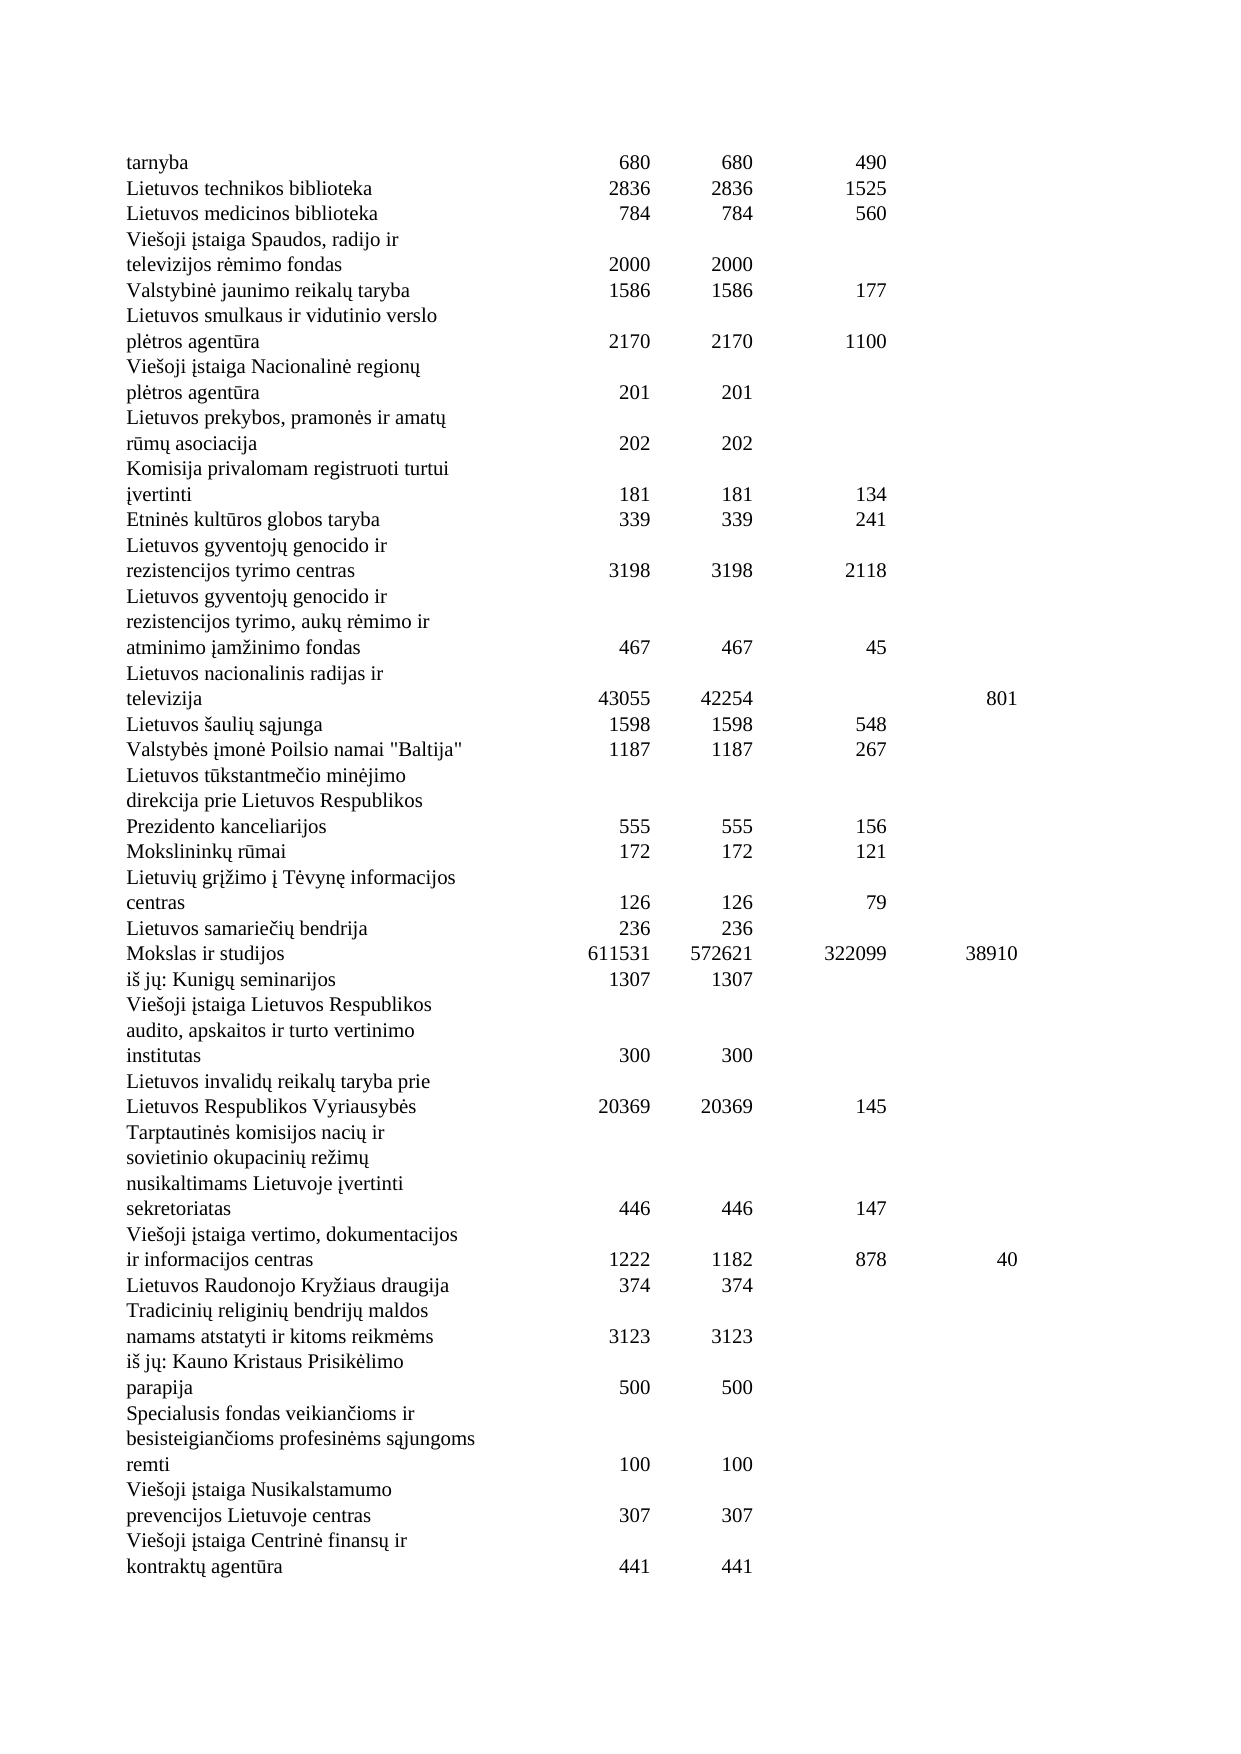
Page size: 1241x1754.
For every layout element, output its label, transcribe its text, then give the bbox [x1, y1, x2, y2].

table_cell 236 [532, 916, 653, 941]
table_cell [118, 1171, 123, 1196]
table_cell rezistencijos tyrimo, aukų rėmimo ir [123, 609, 532, 635]
table_cell 1187 [653, 737, 756, 762]
table_cell [890, 916, 1020, 941]
table_cell [890, 763, 1020, 788]
table_cell televizijos rėmimo fondas [123, 252, 532, 278]
table_cell [118, 1248, 123, 1273]
table_cell Valstybinė jaunimo reikalų taryba [123, 278, 532, 303]
table_cell [890, 252, 1020, 278]
table_cell [756, 967, 890, 992]
table_cell 1307 [653, 967, 756, 992]
table_cell [653, 1528, 756, 1554]
table_cell [756, 1120, 890, 1145]
table_cell 145 [756, 1094, 890, 1120]
table_cell [532, 1120, 653, 1145]
table_cell 100 [532, 1452, 653, 1477]
table_cell parapija [123, 1375, 532, 1401]
table_cell [756, 660, 890, 686]
table_cell Viešoji įstaiga vertimo, dokumentacijos [123, 1222, 532, 1247]
table_cell [118, 558, 123, 584]
table_cell [890, 482, 1020, 507]
table_cell 446 [532, 1196, 653, 1222]
table_cell [118, 992, 123, 1018]
table_cell [118, 201, 123, 227]
table_cell [532, 788, 653, 813]
table_cell Lietuvos smulkaus ir vidutinio verslo [123, 303, 532, 329]
table_cell [532, 1018, 653, 1043]
table_cell [653, 584, 756, 609]
table_cell [118, 380, 123, 405]
table_cell rezistencijos tyrimo centras [123, 558, 532, 584]
table_cell [653, 1401, 756, 1426]
table_cell 1182 [653, 1248, 756, 1273]
table_cell 1307 [532, 967, 653, 992]
table_cell [756, 584, 890, 609]
table_cell 134 [756, 482, 890, 507]
table_cell [118, 1145, 123, 1171]
table_cell [118, 1222, 123, 1247]
table_cell 172 [653, 839, 756, 864]
table_cell [890, 737, 1020, 762]
table_cell [756, 1350, 890, 1375]
table_cell [118, 814, 123, 839]
table_cell 322099 [756, 941, 890, 967]
table_cell 201 [532, 380, 653, 405]
table_cell [118, 1401, 123, 1426]
table_cell [890, 1145, 1020, 1171]
table_cell [532, 1145, 653, 1171]
table_cell [118, 354, 123, 380]
table_cell 878 [756, 1248, 890, 1273]
table_cell 307 [532, 1503, 653, 1528]
table_cell [532, 1426, 653, 1452]
table_cell [890, 1426, 1020, 1452]
table_cell [756, 1426, 890, 1452]
table_cell [653, 1171, 756, 1196]
table_cell 2170 [653, 329, 756, 354]
table_cell centras [123, 890, 532, 916]
table_cell [756, 303, 890, 329]
table_cell [756, 992, 890, 1018]
table_cell [118, 967, 123, 992]
table_cell [653, 788, 756, 813]
table_cell 2170 [532, 329, 653, 354]
table_cell ir informacijos centras [123, 1248, 532, 1273]
table_cell direkcija prie Lietuvos Respublikos [123, 788, 532, 813]
table_cell [890, 609, 1020, 635]
table_cell [890, 788, 1020, 813]
table_cell [890, 1554, 1020, 1579]
table_cell [653, 1350, 756, 1375]
table_cell [890, 329, 1020, 354]
table_cell [118, 1094, 123, 1120]
table_cell Lietuvos samariečių bendrija [123, 916, 532, 941]
table_cell [653, 609, 756, 635]
table_cell [118, 1426, 123, 1452]
table_cell 42254 [653, 686, 756, 711]
table_cell 467 [532, 635, 653, 660]
table_cell 1586 [653, 278, 756, 303]
table_cell [118, 278, 123, 303]
table_cell [756, 1477, 890, 1503]
table_cell 3198 [653, 558, 756, 584]
table_cell [890, 1171, 1020, 1196]
table_cell [118, 252, 123, 278]
table_cell [118, 660, 123, 686]
table_cell [756, 1145, 890, 1171]
table_cell Viešoji įstaiga Nusikalstamumo [123, 1477, 532, 1503]
table_cell [890, 1375, 1020, 1401]
table_cell [118, 176, 123, 201]
table_cell 446 [653, 1196, 756, 1222]
table_cell [653, 763, 756, 788]
table_cell plėtros agentūra [123, 380, 532, 405]
table_cell [890, 354, 1020, 380]
table_cell Valstybės įmonė Poilsio namai "Baltija" [123, 737, 532, 762]
table_cell [532, 303, 653, 329]
table_cell 2000 [532, 252, 653, 278]
table_cell [118, 711, 123, 737]
table_cell [756, 533, 890, 558]
table_cell [118, 1375, 123, 1401]
table_cell [756, 1401, 890, 1426]
table_cell 201 [653, 380, 756, 405]
table_cell [890, 558, 1020, 584]
table_cell iš jų: Kauno Kristaus Prisikėlimo [123, 1350, 532, 1375]
table_cell 3123 [532, 1324, 653, 1349]
table_cell [756, 252, 890, 278]
table_cell audito, apskaitos ir turto vertinimo [123, 1018, 532, 1043]
table_cell nusikaltimams Lietuvoje įvertinti [123, 1171, 532, 1196]
table_cell 1100 [756, 329, 890, 354]
table_cell sekretoriatas [123, 1196, 532, 1222]
table_cell [653, 227, 756, 252]
table_cell 339 [653, 507, 756, 533]
table_cell [890, 176, 1020, 201]
table_cell [890, 456, 1020, 482]
table_cell [890, 1477, 1020, 1503]
table_cell [756, 1554, 890, 1579]
table_cell [890, 1401, 1020, 1426]
table_cell Mokslas ir studijos [123, 941, 532, 967]
table_cell 43055 [532, 686, 653, 711]
table_cell 680 [653, 150, 756, 176]
table_cell [653, 992, 756, 1018]
table_cell [532, 354, 653, 380]
table_cell [890, 380, 1020, 405]
table_cell 500 [653, 1375, 756, 1401]
table_cell [118, 1554, 123, 1579]
table_cell [890, 660, 1020, 686]
table_cell [653, 303, 756, 329]
table_cell 374 [653, 1273, 756, 1298]
table_cell Viešoji įstaiga Lietuvos Respublikos [123, 992, 532, 1018]
table_cell 202 [653, 431, 756, 456]
table_cell [756, 1452, 890, 1477]
table_cell [756, 227, 890, 252]
table_cell [653, 1299, 756, 1324]
table_cell [890, 1222, 1020, 1247]
table_cell Lietuvos tūkstantmečio minėjimo [123, 763, 532, 788]
table_cell 40 [890, 1248, 1020, 1273]
table_cell [756, 1299, 890, 1324]
table_cell [890, 150, 1020, 176]
table_cell 181 [653, 482, 756, 507]
table_cell [118, 1477, 123, 1503]
table_cell [890, 1018, 1020, 1043]
table_cell [890, 1528, 1020, 1554]
table_cell [118, 456, 123, 482]
table_cell [118, 1299, 123, 1324]
table_cell prevencijos Lietuvoje centras [123, 1503, 532, 1528]
table_cell Viešoji įstaiga Spaudos, radijo ir [123, 227, 532, 252]
table_cell 267 [756, 737, 890, 762]
table_cell [532, 1222, 653, 1247]
table_cell [890, 278, 1020, 303]
table_cell 801 [890, 686, 1020, 711]
table_cell Etninės kultūros globos taryba [123, 507, 532, 533]
table_cell [532, 763, 653, 788]
table_cell [118, 916, 123, 941]
table_cell 2836 [653, 176, 756, 201]
table_cell [890, 1324, 1020, 1349]
table_cell [756, 788, 890, 813]
table_cell 156 [756, 814, 890, 839]
table_cell 300 [653, 1043, 756, 1069]
table_cell [118, 1350, 123, 1375]
table_cell [756, 609, 890, 635]
table_cell remti [123, 1452, 532, 1477]
table_cell [118, 584, 123, 609]
table_cell 241 [756, 507, 890, 533]
table_cell [118, 890, 123, 916]
table_cell 1525 [756, 176, 890, 201]
table_cell Viešoji įstaiga Nacionalinė regionų [123, 354, 532, 380]
table_cell [756, 380, 890, 405]
table_cell [890, 992, 1020, 1018]
table_cell Viešoji įstaiga Centrinė finansų ir [123, 1528, 532, 1554]
table_cell 1586 [532, 278, 653, 303]
table_cell [118, 635, 123, 660]
table_cell Lietuvos Raudonojo Kryžiaus draugija [123, 1273, 532, 1298]
table_cell [653, 1477, 756, 1503]
table_cell [118, 788, 123, 813]
table_cell 3198 [532, 558, 653, 584]
table_cell [118, 431, 123, 456]
table_cell [118, 329, 123, 354]
table_cell [890, 1196, 1020, 1222]
table_cell Prezidento kanceliarijos [123, 814, 532, 839]
table_cell [118, 227, 123, 252]
table_cell [653, 865, 756, 890]
table_cell [532, 1299, 653, 1324]
table_cell [653, 1069, 756, 1094]
table_cell [653, 354, 756, 380]
table_cell [890, 1350, 1020, 1375]
table_cell [890, 507, 1020, 533]
table_cell [118, 482, 123, 507]
table_cell [756, 1324, 890, 1349]
table_cell 45 [756, 635, 890, 660]
table_cell [890, 227, 1020, 252]
table_cell 181 [532, 482, 653, 507]
table_cell 172 [532, 839, 653, 864]
table_cell [118, 1043, 123, 1069]
table_cell Lietuvos technikos biblioteka [123, 176, 532, 201]
table_cell [890, 1120, 1020, 1145]
table_cell [532, 609, 653, 635]
table_cell [532, 584, 653, 609]
table_cell [532, 660, 653, 686]
table_cell institutas [123, 1043, 532, 1069]
table_cell [890, 1043, 1020, 1069]
table_cell [756, 354, 890, 380]
table_cell [890, 405, 1020, 431]
table_cell [118, 865, 123, 890]
table_cell [756, 1171, 890, 1196]
table_cell 490 [756, 150, 890, 176]
table_cell Lietuvos prekybos, pramonės ir amatų [123, 405, 532, 431]
table_cell 300 [532, 1043, 653, 1069]
table_cell 467 [653, 635, 756, 660]
table_cell [756, 916, 890, 941]
table_cell 100 [653, 1452, 756, 1477]
table_cell 121 [756, 839, 890, 864]
table_cell 20369 [653, 1094, 756, 1120]
table_cell [118, 941, 123, 967]
table_cell 339 [532, 507, 653, 533]
table_cell [756, 1273, 890, 1298]
table_cell 1222 [532, 1248, 653, 1273]
table_cell 1598 [653, 711, 756, 737]
table_cell [890, 635, 1020, 660]
table_cell [890, 1452, 1020, 1477]
table_cell [890, 865, 1020, 890]
table_cell [756, 1375, 890, 1401]
table_cell Komisija privalomam registruoti turtui [123, 456, 532, 482]
table_cell [118, 1018, 123, 1043]
table_cell televizija [123, 686, 532, 711]
table_cell rūmų asociacija [123, 431, 532, 456]
table_cell [118, 1324, 123, 1349]
table_cell [653, 1426, 756, 1452]
table_cell [532, 865, 653, 890]
table_cell [756, 1222, 890, 1247]
table_cell [532, 992, 653, 1018]
table_cell [756, 1018, 890, 1043]
table_cell [890, 1094, 1020, 1120]
table_cell 2118 [756, 558, 890, 584]
table_cell [756, 865, 890, 890]
table_cell 441 [532, 1554, 653, 1579]
table_cell namams atstatyti ir kitoms reikmėms [123, 1324, 532, 1349]
table_cell [118, 737, 123, 762]
table_cell [653, 1222, 756, 1247]
table_cell [653, 456, 756, 482]
table_cell 2000 [653, 252, 756, 278]
table_cell 374 [532, 1273, 653, 1298]
table_cell 202 [532, 431, 653, 456]
table_cell [532, 1350, 653, 1375]
table_cell [890, 839, 1020, 864]
table_cell 147 [756, 1196, 890, 1222]
table_cell [653, 1145, 756, 1171]
table_cell [118, 1120, 123, 1145]
table_cell 2836 [532, 176, 653, 201]
table_cell [118, 686, 123, 711]
table_cell 555 [532, 814, 653, 839]
table_cell Tradicinių religinių bendrijų maldos [123, 1299, 532, 1324]
table_cell [532, 1171, 653, 1196]
table_cell 126 [653, 890, 756, 916]
table_cell [890, 201, 1020, 227]
table_cell 680 [532, 150, 653, 176]
table_cell 177 [756, 278, 890, 303]
table_cell [118, 1069, 123, 1094]
table_cell [118, 1452, 123, 1477]
table_cell 784 [653, 201, 756, 227]
table_cell kontraktų agentūra [123, 1554, 532, 1579]
table_cell [532, 405, 653, 431]
table_cell 548 [756, 711, 890, 737]
table_cell [118, 763, 123, 788]
table_cell iš jų: Kunigų seminarijos [123, 967, 532, 992]
table_cell 79 [756, 890, 890, 916]
table_cell [756, 1528, 890, 1554]
table_cell [118, 507, 123, 533]
table_cell 236 [653, 916, 756, 941]
table_cell [756, 1043, 890, 1069]
table_cell [532, 1528, 653, 1554]
table_cell plėtros agentūra [123, 329, 532, 354]
table_cell [890, 890, 1020, 916]
table_cell [118, 1528, 123, 1554]
table_cell 126 [532, 890, 653, 916]
table_cell [653, 660, 756, 686]
table_cell [532, 1477, 653, 1503]
table_cell [118, 1196, 123, 1222]
table_cell [890, 711, 1020, 737]
table_cell [532, 1401, 653, 1426]
table_cell 38910 [890, 941, 1020, 967]
table_cell [756, 1503, 890, 1528]
table_cell [118, 1273, 123, 1298]
table_cell 3123 [653, 1324, 756, 1349]
table_cell Specialusis fondas veikiančioms ir [123, 1401, 532, 1426]
table_cell besisteigiančioms profesinėms sąjungoms [123, 1426, 532, 1452]
table_cell [118, 839, 123, 864]
table_cell [118, 1503, 123, 1528]
table_cell [756, 686, 890, 711]
table_cell Lietuvos Respublikos Vyriausybės [123, 1094, 532, 1120]
table_cell [118, 533, 123, 558]
table_cell 500 [532, 1375, 653, 1401]
table_cell [532, 227, 653, 252]
table_cell [756, 456, 890, 482]
table_cell Lietuvos invalidų reikalų taryba prie [123, 1069, 532, 1094]
table_cell [118, 405, 123, 431]
table_cell [653, 1018, 756, 1043]
table_cell 1187 [532, 737, 653, 762]
table_cell [890, 1503, 1020, 1528]
table_cell Tarptautinės komisijos nacių ir [123, 1120, 532, 1145]
table_cell [756, 763, 890, 788]
table_cell [890, 814, 1020, 839]
table_cell [118, 609, 123, 635]
table_cell [890, 967, 1020, 992]
table_cell [890, 1069, 1020, 1094]
table_cell 560 [756, 201, 890, 227]
table_cell [890, 1273, 1020, 1298]
table_cell sovietinio okupacinių režimų [123, 1145, 532, 1171]
table_cell [756, 1069, 890, 1094]
table_cell Lietuvos gyventojų genocido ir [123, 533, 532, 558]
table_cell 1598 [532, 711, 653, 737]
table_cell Lietuvos gyventojų genocido ir [123, 584, 532, 609]
table_cell 307 [653, 1503, 756, 1528]
table_cell Lietuvos medicinos biblioteka [123, 201, 532, 227]
table_cell [532, 456, 653, 482]
table_cell Lietuvos šaulių sąjunga [123, 711, 532, 737]
table_cell [890, 303, 1020, 329]
table_cell [756, 431, 890, 456]
table_cell Lietuvių grįžimo į Tėvynę informacijos [123, 865, 532, 890]
table_cell 572621 [653, 941, 756, 967]
table_cell [890, 431, 1020, 456]
table_cell Lietuvos nacionalinis radijas ir [123, 660, 532, 686]
table_cell 555 [653, 814, 756, 839]
table_cell 611531 [532, 941, 653, 967]
table_cell įvertinti [123, 482, 532, 507]
table_cell [756, 405, 890, 431]
table_cell [890, 1299, 1020, 1324]
table_cell 20369 [532, 1094, 653, 1120]
table_cell [890, 584, 1020, 609]
table_cell [890, 533, 1020, 558]
table_cell [653, 1120, 756, 1145]
table_cell tarnyba [123, 150, 532, 176]
table_cell [532, 1069, 653, 1094]
table_cell 441 [653, 1554, 756, 1579]
table_cell [118, 303, 123, 329]
table_cell [653, 405, 756, 431]
table_cell [532, 533, 653, 558]
table_cell [653, 533, 756, 558]
table_cell [118, 150, 123, 176]
table_cell 784 [532, 201, 653, 227]
table_cell Mokslininkų rūmai [123, 839, 532, 864]
table_cell atminimo įamžinimo fondas [123, 635, 532, 660]
